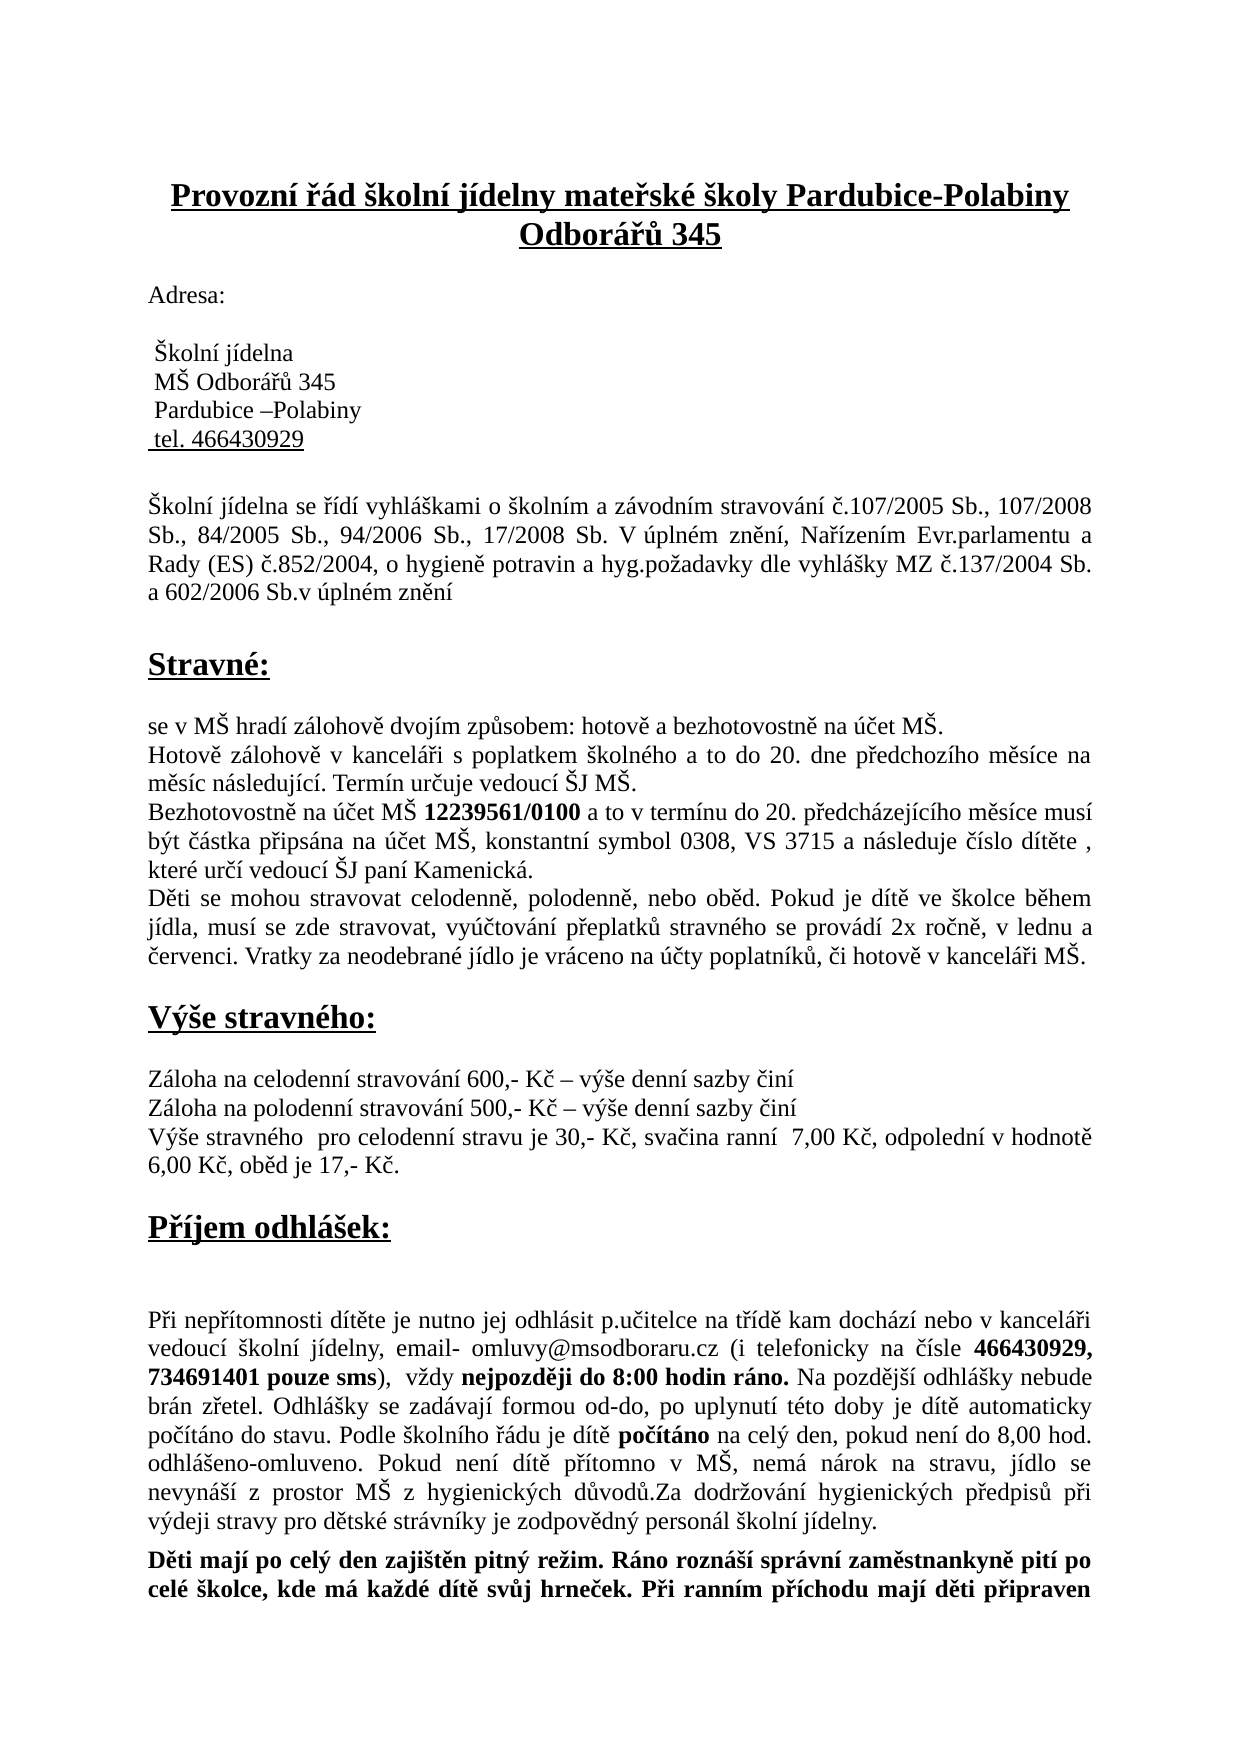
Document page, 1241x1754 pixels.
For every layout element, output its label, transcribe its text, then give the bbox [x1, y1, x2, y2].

text Stravné: [148, 645, 1093, 683]
text Výše stravného pro celodenní stravu je 30,- Kč, svačina ranní 7,00 Kč, odpolední v hodnotě 6,00 Kč, oběd je 17,- Kč. [148, 1122, 1093, 1179]
text Děti mají po celý den zajištěn pitný režim. Ráno roznáší správní zaměstnankyně pití po celé školce, kde má každé dítě svůj hrneček. Při ranním příchodu mají děti připraven [148, 1545, 1093, 1603]
text tel. 466430929 [148, 424, 1093, 453]
text Školní jídelna se řídí vyhláškami o školním a závodním stravování č.107/2005 Sb., 107/2008 Sb., 84/2005 Sb., 94/2006 Sb., 17/2008 Sb. V úplném znění, Nařízením Evr.parlamentu a Rady (ES) č.852/2004, o hygieně potravin a hyg.požadavky dle vyhlášky MZ č.137/2004 Sb. a 602/2006 Sb.v úplném znění [148, 491, 1093, 606]
text Školní jídelna [148, 338, 1093, 367]
text Při nepřítomnosti dítěte je nutno jej odhlásit p.učitelce na třídě kam dochází nebo v kanceláři vedoucí školní jídelny, email- omluvy@msodboraru.cz (i telefonicky na čísle 466430929, 734691401 pouze sms), vždy nejpozději do 8:00 hodin ráno. Na pozdější odhlášky nebude brán zřetel. Odhlášky se zadávají formou od-do, po uplynutí této doby je dítě automaticky počítáno do stavu. Podle školního řádu je dítě počítáno na celý den, pokud není do 8,00 hod. odhlášeno-omluveno. Pokud není dítě přítomno v MŠ, nemá nárok na stravu, jídlo se nevynáší z prostor MŠ z hygienických důvodů.Za dodržování hygienických předpisů při výdeji stravy pro dětské strávníky je zodpovědný personál školní jídelny. [148, 1305, 1093, 1535]
text Hotově zálohově v kanceláři s poplatkem školného a to do 20. dne předchozího měsíce na měsíc následující. Termín určuje vedoucí ŠJ MŠ. [148, 740, 1093, 797]
text Záloha na polodenní stravování 500,- Kč – výše denní sazby činí [148, 1093, 1093, 1122]
text MŠ Odborářů 345 [148, 367, 1093, 395]
text Provozní řád školní jídelny mateřské školy Pardubice-Polabiny Odborářů 345 [148, 176, 1093, 252]
text Příjem odhlášek: [148, 1207, 1093, 1246]
text Adresa: [148, 280, 1093, 309]
text Záloha na celodenní stravování 600,- Kč – výše denní sazby činí [148, 1064, 1093, 1093]
text Děti se mohou stravovat celodenně, polodenně, nebo oběd. Pokud je dítě ve školce během jídla, musí se zde stravovat, vyúčtování přeplatků stravného se provádí 2x ročně, v lednu a červenci. Vratky za neodebrané jídlo je vráceno na účty poplatníků, či hotově v kanceláři MŠ. [148, 883, 1093, 970]
text Bezhotovostně na účet MŠ 12239561/0100 a to v termínu do 20. předcházejícího měsíce musí být částka připsána na účet MŠ, konstantní symbol 0308, VS 3715 a následuje číslo dítěte , které určí vedoucí ŠJ paní Kamenická. [148, 797, 1093, 883]
text Pardubice –Polabiny [148, 395, 1093, 424]
text Výše stravného: [148, 998, 1093, 1036]
text se v MŠ hradí zálohově dvojím způsobem: hotově a bezhotovostně na účet MŠ. [148, 711, 1093, 740]
